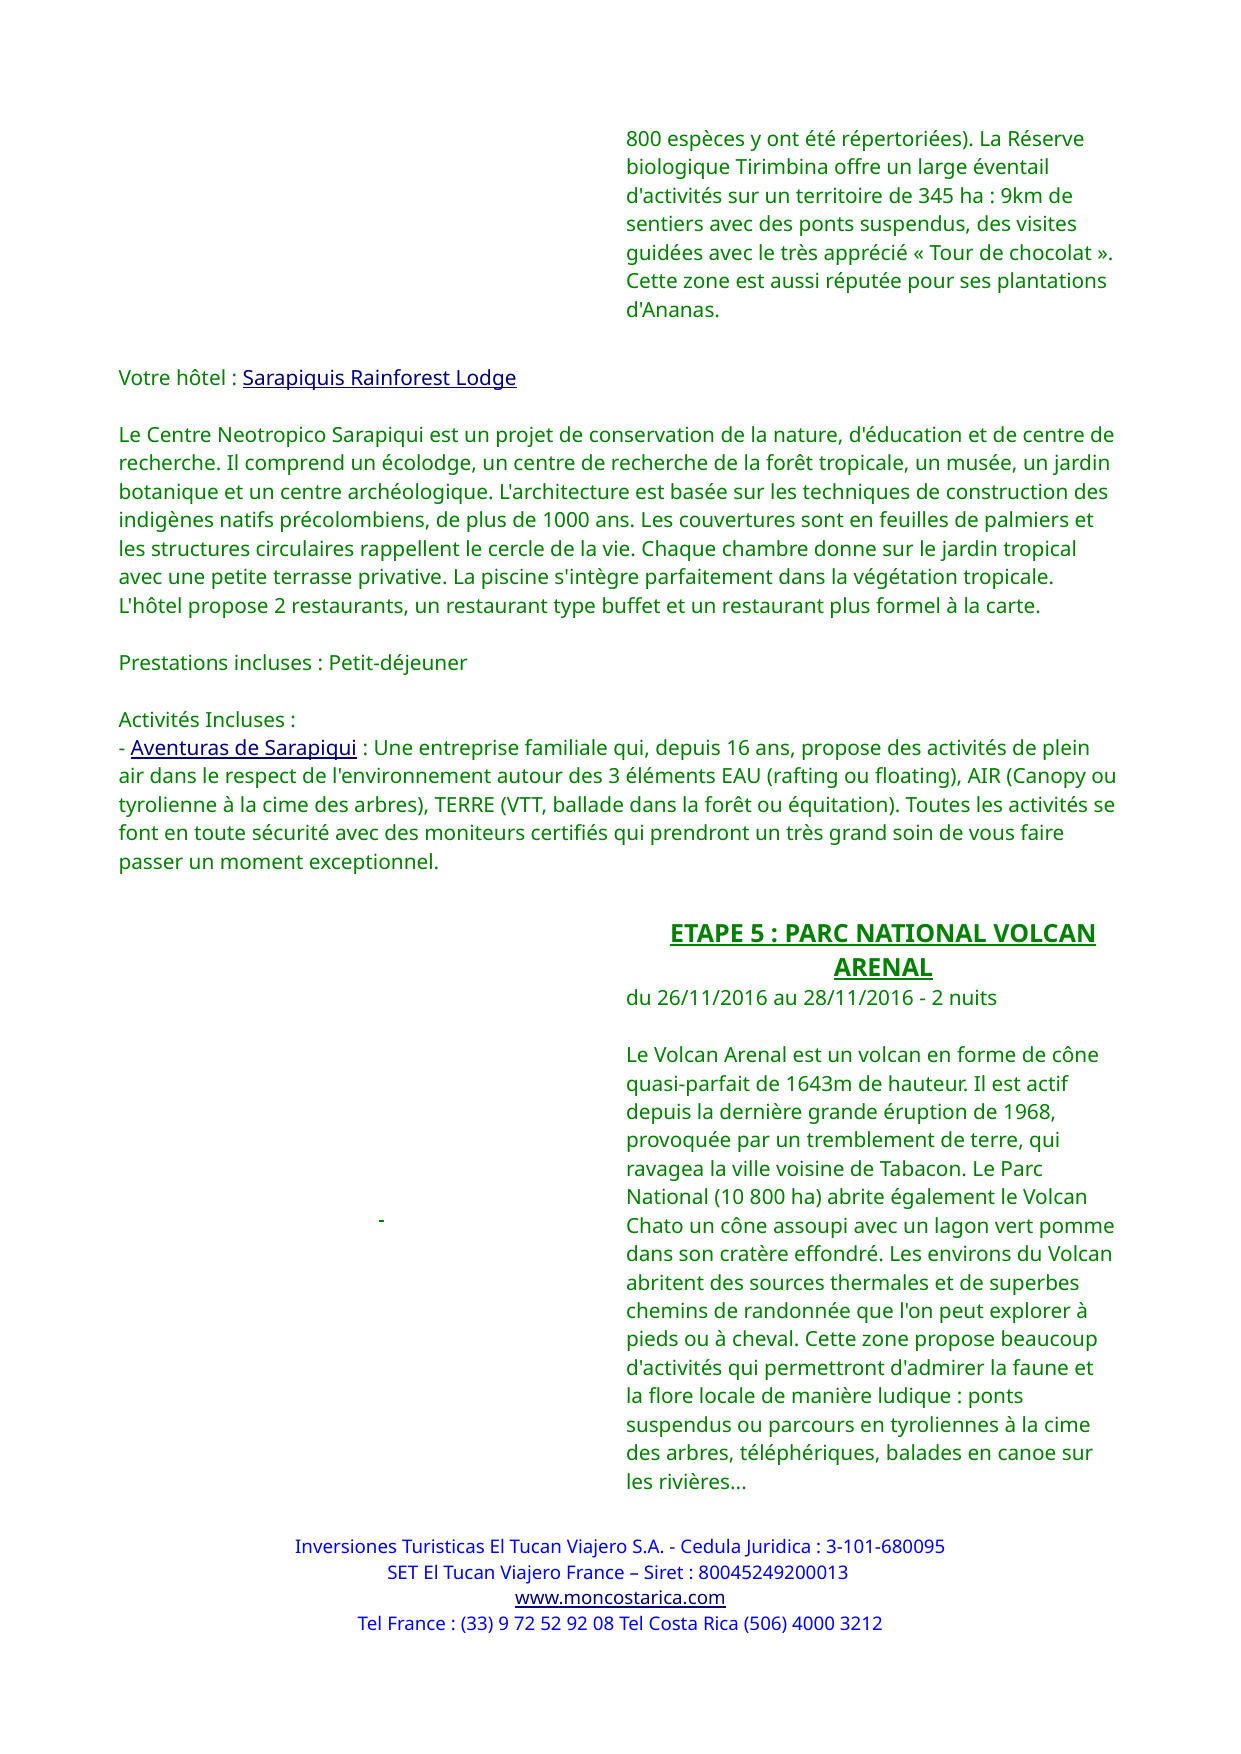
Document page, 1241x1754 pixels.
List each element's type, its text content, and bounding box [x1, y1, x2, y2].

table_header ETAPE 5 : PARC NATIONAL VOLCAN ARENAL du 26/11/2016 au 28/11/2016 - 2 nuits Le Volcan Arenal est un volcan en forme de cône quasi-parfait de 1643m de hauteur. Il est actif depuis la dernière grande éruption de 1968, provoquée par un tremblement de terre, qui ravagea la ville voisine de Tabacon. Le Parc National (10 800 ha) abrite également le Volcan Chato un cône assoupi avec un lagon vert pomme dans son cratère effondré. Les environs du Volcan abritent des sources thermales et de superbes chemins de randonnée que l'on peut explorer à pieds ou à cheval. Cette zone propose beaucoup d'activités qui permettront d'admirer la faune et la flore locale de manière ludique : ponts suspendus ou parcours en tyroliennes à la cime des arbres, téléphériques, balades en canoe sur les rivières... [620, 910, 1122, 1501]
text Le Centre Neotropico Sarapiqui est un projet de conservation de la nature, d'éducation et de centre de recherche. Il comprend un écolodge, un centre de recherche de la forêt tropicale, un musée, un jardin botanique et un centre archéologique. L'architecture est basée sur les techniques de construction des indigènes natifs précolombiens, de plus de 1000 ans. Les couvertures sont en feuilles de palmiers et les structures circulaires rappellent le cercle de la vie. Chaque chambre donne sur le jardin tropical avec une petite terrasse privative. La piscine s'intègre parfaitement dans la végétation tropicale. L'hôtel propose 2 restaurants, un restaurant type buffet et un restaurant plus formel à la carte. [118, 420, 1122, 619]
table_header 800 espèces y ont été répertoriées). La Réserve biologique Tirimbina offre un large éventail d'activités sur un territoire de 345 ha : 9km de sentiers avec des ponts suspendus, des visites guidées avec le très apprécié « Tour de chocolat ». Cette zone est aussi réputée pour ses plantations d'Ananas. [620, 118, 1122, 329]
text Activités Incluses : [118, 705, 1122, 733]
text Prestations incluses : Petit-déjeuner [118, 648, 1122, 676]
table_header [118, 118, 620, 329]
table_header [118, 910, 620, 1501]
text Votre hôtel : Sarapiquis Rainforest Lodge [118, 363, 1122, 391]
text - Aventuras de Sarapiqui : Une entreprise familiale qui, depuis 16 ans, propose des activités de plein air dans le respect de l'environnement autour des 3 éléments EAU (rafting ou floating), AIR (Canopy ou tyrolienne à la cime des arbres), TERRE (VTT, ballade dans la forêt ou équitation). Toutes les activités se font en toute sécurité avec des moniteurs certifiés qui prendront un très grand soin de vous faire passer un moment exceptionnel. [118, 733, 1122, 875]
